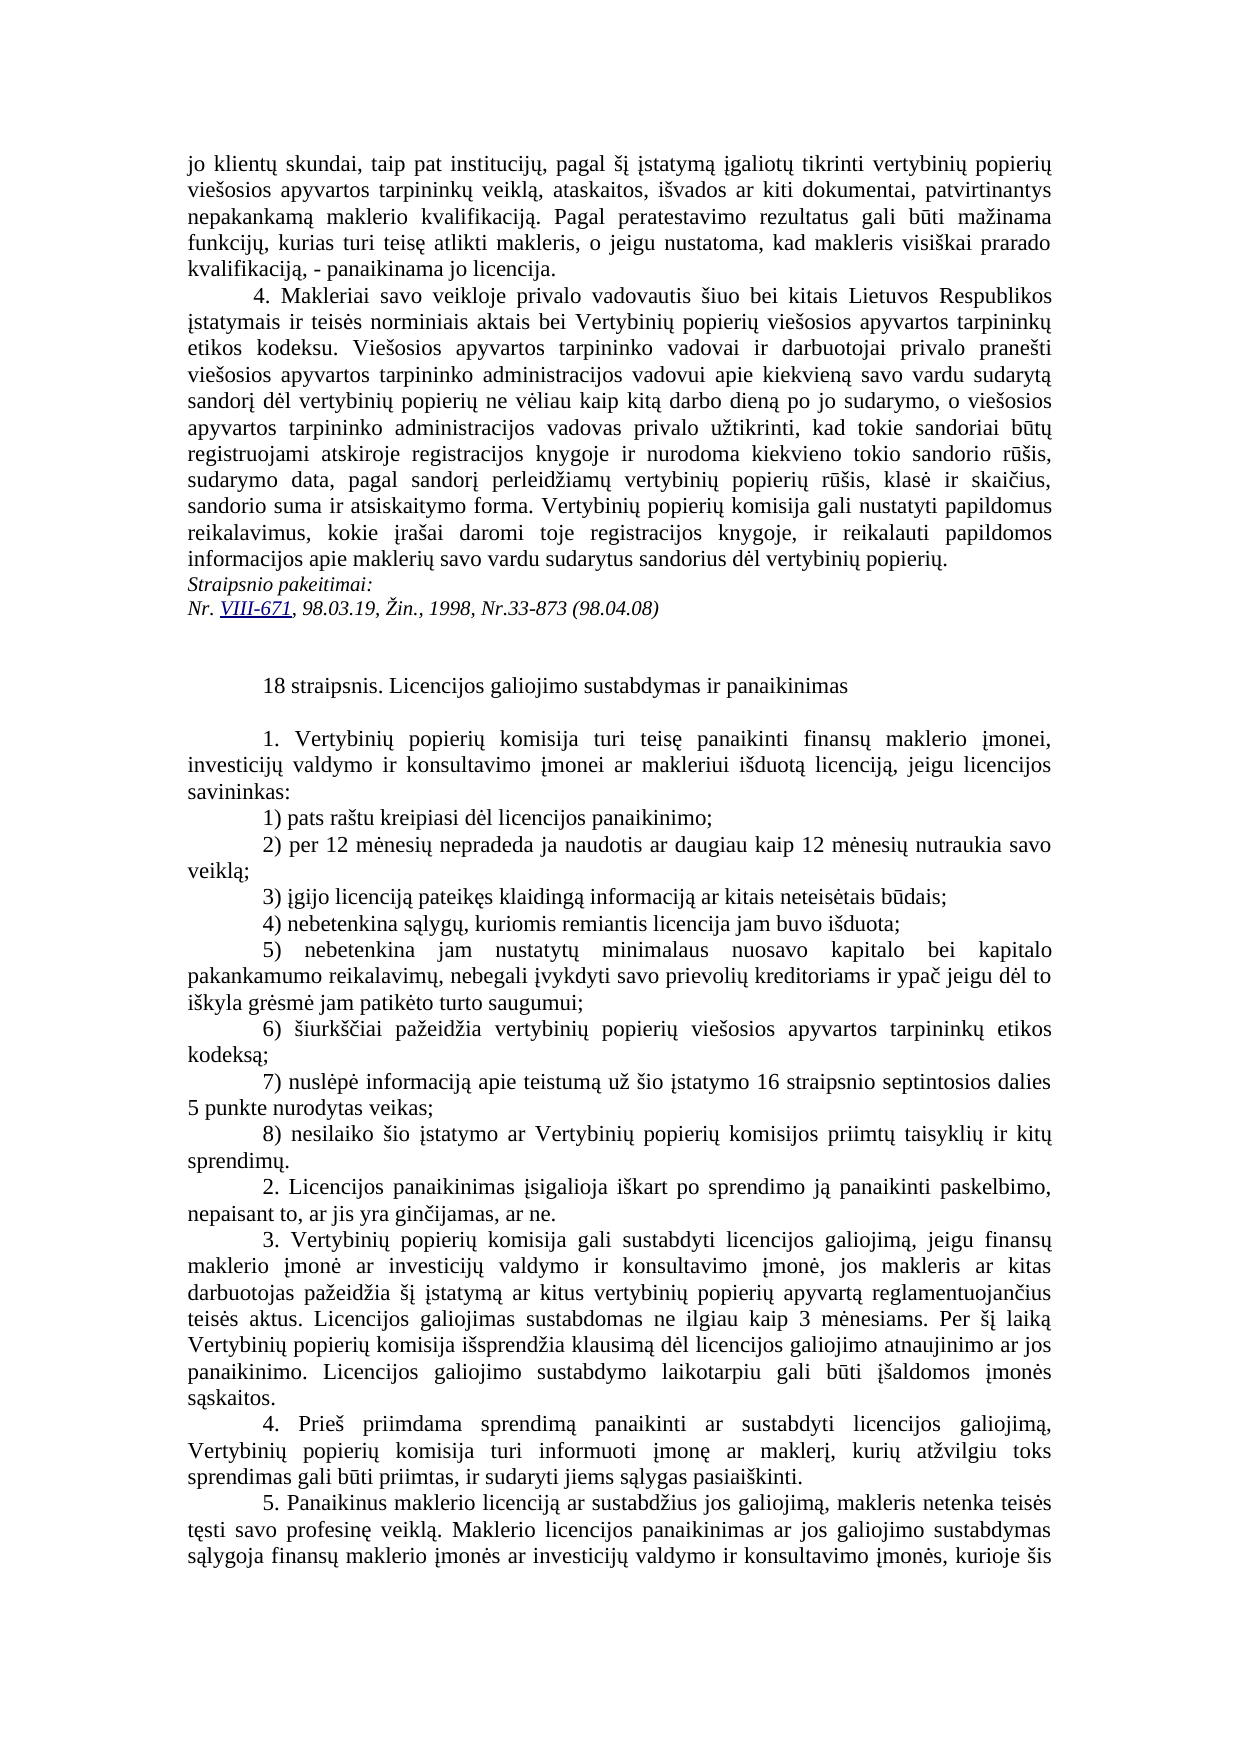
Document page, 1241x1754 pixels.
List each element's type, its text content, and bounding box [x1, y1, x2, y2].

text 2) per 12 mėnesių nepradeda ja naudotis ar daugiau kaip 12 mėnesių nutraukia savo veiklą; [187, 831, 1053, 883]
text 18 straipsnis. Licencijos galiojimo sustabdymas ir panaikinimas [187, 672, 1053, 699]
text 8) nesilaiko šio įstatymo ar Vertybinių popierių komisijos priimtų taisyklių ir kitų sprendimų. [187, 1121, 1053, 1173]
text 4. Makleriai savo veikloje privalo vadovautis šiuo bei kitais Lietuvos Respublikos įstatymais ir teisės norminiais aktais bei Vertybinių popierių viešosios apyvartos tarpininkų etikos kodeksu. Viešosios apyvartos tarpininko vadovai ir darbuotojai privalo pranešti viešosios apyvartos tarpininko administracijos vadovui apie kiekvieną savo vardu sudarytą sandorį dėl vertybinių popierių ne vėliau kaip kitą darbo dieną po jo sudarymo, o viešosios apyvartos tarpininko administracijos vadovas privalo užtikrinti, kad tokie sandoriai būtų registruojami atskiroje registracijos knygoje ir nurodoma kiekvieno tokio sandorio rūšis, sudarymo data, pagal sandorį perleidžiamų vertybinių popierių rūšis, klasė ir skaičius, sandorio suma ir atsiskaitymo forma. Vertybinių popierių komisija gali nustatyti papildomus reikalavimus, kokie įrašai daromi toje registracijos knygoje, ir reikalauti papildomos informacijos apie maklerių savo vardu sudarytus sandorius dėl vertybinių popierių. [187, 282, 1053, 572]
text 5. Panaikinus maklerio licenciją ar sustabdžius jos galiojimą, makleris netenka teisės tęsti savo profesinę veiklą. Maklerio licencijos panaikinimas ar jos galiojimo sustabdymas sąlygoja finansų maklerio įmonės ar investicijų valdymo ir konsultavimo įmonės, kurioje šis [187, 1489, 1053, 1568]
text 5) nebetenkina jam nustatytų minimalaus nuosavo kapitalo bei kapitalo pakankamumo reikalavimų, nebegali įvykdyti savo prievolių kreditoriams ir ypač jeigu dėl to iškyla grėsmė jam patikėto turto saugumui; [187, 936, 1053, 1015]
text 7) nuslėpė informaciją apie teistumą už šio įstatymo 16 straipsnio septintosios dalies 5 punkte nurodytas veikas; [187, 1068, 1053, 1121]
text 3. Vertybinių popierių komisija gali sustabdyti licencijos galiojimą, jeigu finansų maklerio įmonė ar investicijų valdymo ir konsultavimo įmonė, jos makleris ar kitas darbuotojas pažeidžia šį įstatymą ar kitus vertybinių popierių apyvartą reglamentuojančius teisės aktus. Licencijos galiojimas sustabdomas ne ilgiau kaip 3 mėnesiams. Per šį laiką Vertybinių popierių komisija išsprendžia klausimą dėl licencijos galiojimo atnaujinimo ar jos panaikinimo. Licencijos galiojimo sustabdymo laikotarpiu gali būti įšaldomos įmonės sąskaitos. [187, 1226, 1053, 1410]
text 6) šiurkščiai pažeidžia vertybinių popierių viešosios apyvartos tarpininkų etikos kodeksą; [187, 1015, 1053, 1068]
text 4. Prieš priimdama sprendimą panaikinti ar sustabdyti licencijos galiojimą, Vertybinių popierių komisija turi informuoti įmonę ar maklerį, kurių atžvilgiu toks sprendimas gali būti priimtas, ir sudaryti jiems sąlygas pasiaiškinti. [187, 1410, 1053, 1489]
text jo klientų skundai, taip pat institucijų, pagal šį įstatymą įgaliotų tikrinti vertybinių popierių viešosios apyvartos tarpininkų veiklą, ataskaitos, išvados ar kiti dokumentai, patvirtinantys nepakankamą maklerio kvalifikaciją. Pagal peratestavimo rezultatus gali būti mažinama funkcijų, kurias turi teisę atlikti makleris, o jeigu nustatoma, kad makleris visiškai prarado kvalifikaciją, - panaikinama jo licencija. [187, 150, 1053, 282]
text 4) nebetenkina sąlygų, kuriomis remiantis licencija jam buvo išduota; [187, 910, 1053, 936]
text 3) įgijo licenciją pateikęs klaidingą informaciją ar kitais neteisėtais būdais; [187, 883, 1053, 910]
text 1) pats raštu kreipiasi dėl licencijos panaikinimo; [187, 804, 1053, 831]
text Straipsnio pakeitimai: [187, 572, 1053, 596]
text Nr. VIII-671, 98.03.19, Žin., 1998, Nr.33-873 (98.04.08) [187, 596, 1053, 620]
text 1. Vertybinių popierių komisija turi teisę panaikinti finansų maklerio įmonei, investicijų valdymo ir konsultavimo įmonei ar makleriui išduotą licenciją, jeigu licencijos savininkas: [187, 725, 1053, 804]
text 2. Licencijos panaikinimas įsigalioja iškart po sprendimo ją panaikinti paskelbimo, nepaisant to, ar jis yra ginčijamas, ar ne. [187, 1173, 1053, 1226]
